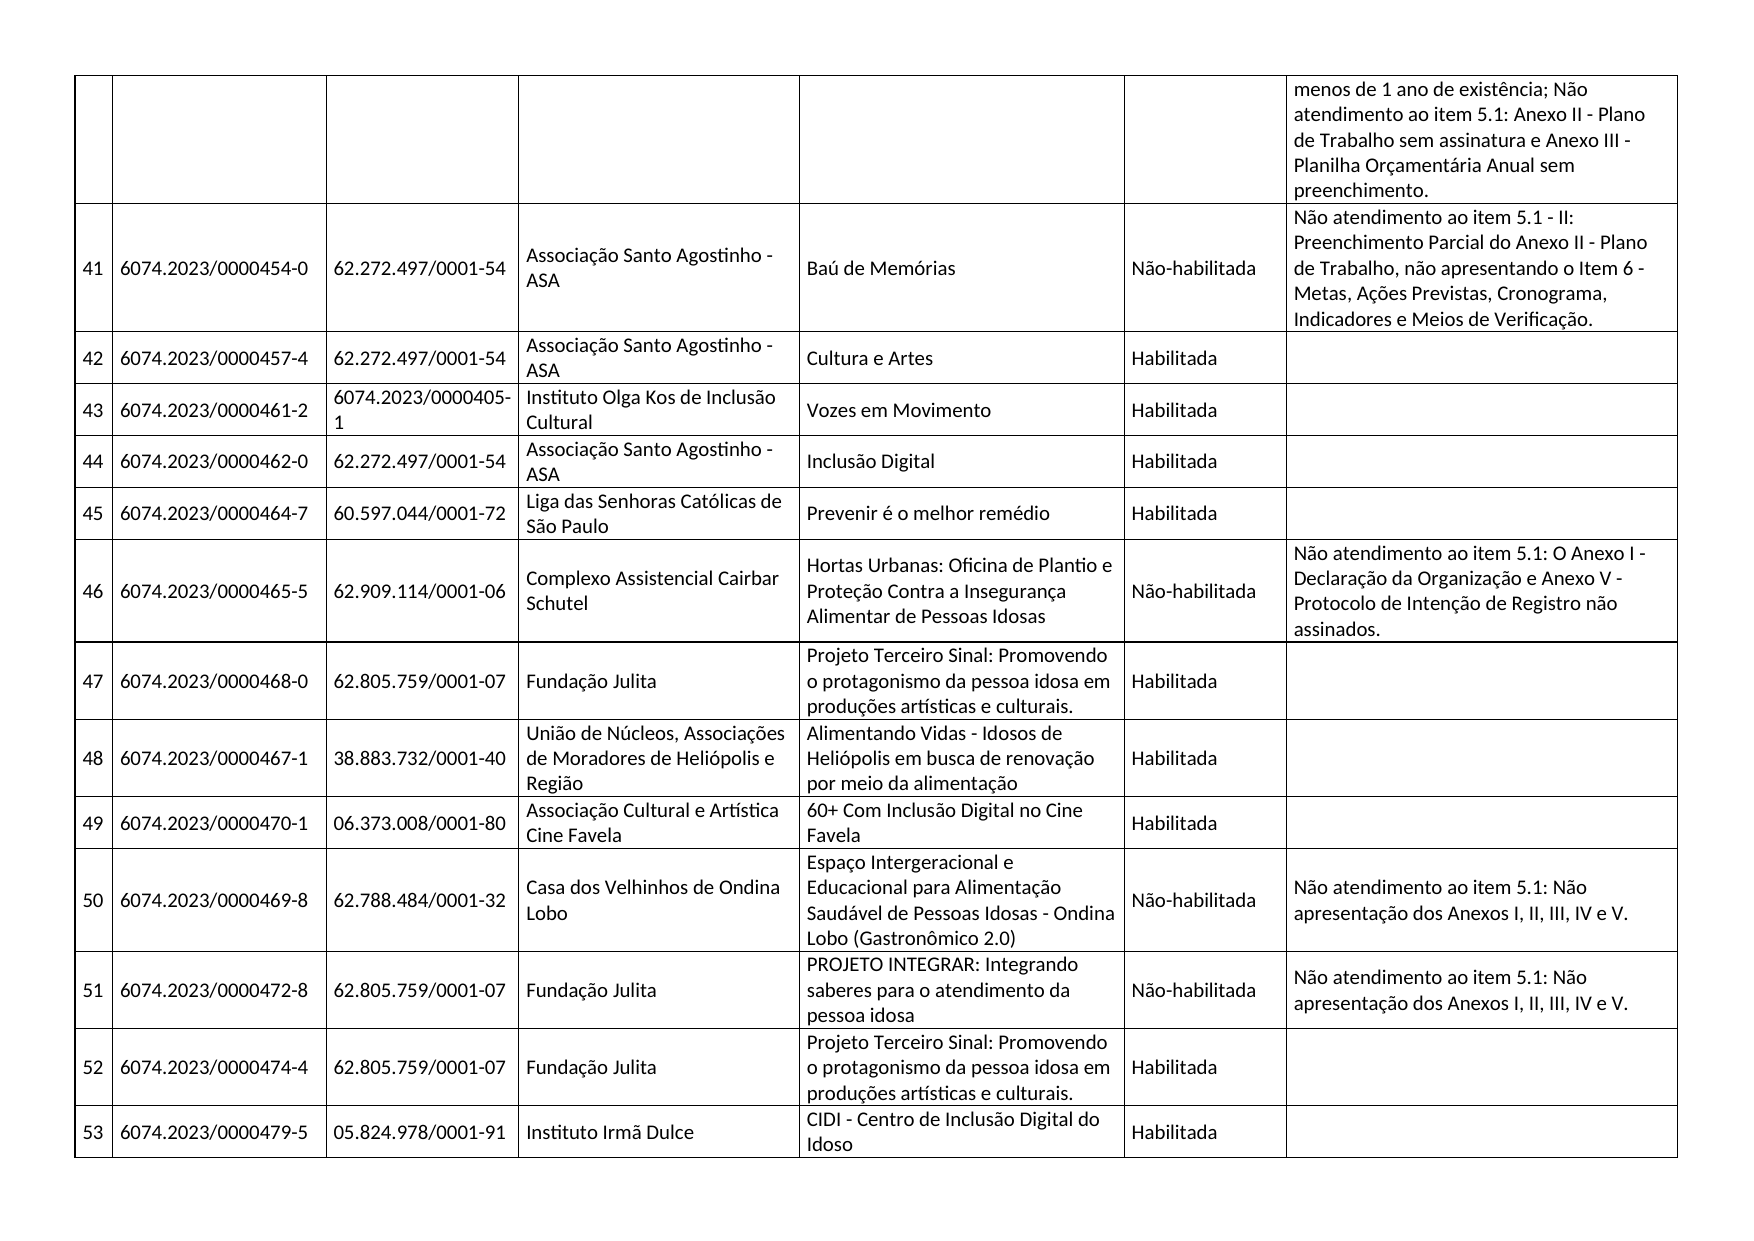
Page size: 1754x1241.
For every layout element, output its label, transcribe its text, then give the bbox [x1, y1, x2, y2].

table_cell Habilitada [1125, 384, 1286, 435]
table_cell Habilitada [1125, 332, 1286, 383]
table_cell 62.805.759/0001-07 [327, 643, 518, 719]
table_cell 6074.2023/0000470-1 [113, 797, 326, 848]
table_cell Casa dos Velhinhos de Ondina Lobo [519, 849, 799, 951]
table_cell 6074.2023/0000462-0 [113, 436, 326, 487]
table_cell 49 [76, 797, 112, 848]
table_cell [1287, 436, 1677, 487]
table_cell Alimentando Vidas - Idosos de Heliópolis em busca de renovação por meio da alimentação [800, 720, 1124, 796]
table_cell [1287, 332, 1677, 383]
table_cell Não-habilitada [1125, 204, 1286, 331]
table_cell 46 [76, 540, 112, 641]
table_cell PROJETO INTEGRAR: Integrando saberes para o atendimento da pessoa idosa [800, 952, 1124, 1028]
table_cell Fundação Julita [519, 643, 799, 719]
table_cell Associação Santo Agostinho - ASA [519, 332, 799, 383]
table_cell 05.824.978/0001-91 [327, 1106, 518, 1157]
table_cell Habilitada [1125, 1029, 1286, 1105]
table_cell Não atendimento ao item 5.1: Não apresentação dos Anexos I, II, III, IV e V. [1287, 849, 1677, 951]
table_cell Associação Cultural e Artística Cine Favela [519, 797, 799, 848]
table_cell 51 [76, 952, 112, 1028]
table_cell Não-habilitada [1125, 849, 1286, 951]
table_cell 48 [76, 720, 112, 796]
table_cell [1125, 76, 1286, 203]
table_cell 6074.2023/0000474-4 [113, 1029, 326, 1105]
table_cell Instituto Irmã Dulce [519, 1106, 799, 1157]
table_cell menos de 1 ano de existência; Não atendimento ao item 5.1: Anexo II - Plano de Trabalho sem assinatura e Anexo III - Planilha Orçamentária Anual sem preenchimento. [1287, 76, 1677, 203]
table_cell [519, 76, 799, 203]
table_cell Não-habilitada [1125, 952, 1286, 1028]
table_cell Habilitada [1125, 436, 1286, 487]
table_cell CIDI - Centro de Inclusão Digital do Idoso [800, 1106, 1124, 1157]
table_cell Projeto Terceiro Sinal: Promovendo o protagonismo da pessoa idosa em produções artísticas e culturais. [800, 1029, 1124, 1105]
table_cell 43 [76, 384, 112, 435]
table_cell Não-habilitada [1125, 540, 1286, 641]
table_cell 6074.2023/0000457-4 [113, 332, 326, 383]
table_cell 6074.2023/0000461-2 [113, 384, 326, 435]
table_cell 6074.2023/0000472-8 [113, 952, 326, 1028]
table_cell Associação Santo Agostinho - ASA [519, 436, 799, 487]
table_cell 60.597.044/0001-72 [327, 488, 518, 539]
table_cell Não atendimento ao item 5.1: O Anexo I - Declaração da Organização e Anexo V - Protocolo de Intenção de Registro não assinados. [1287, 540, 1677, 641]
table_cell Não atendimento ao item 5.1 - II: Preenchimento Parcial do Anexo II - Plano de Trabalho, não apresentando o Item 6 - Metas, Ações Previstas, Cronograma, Indicadores e Meios de Verificação. [1287, 204, 1677, 331]
table_cell 60+ Com Inclusão Digital no Cine Favela [800, 797, 1124, 848]
table_cell Habilitada [1125, 1106, 1286, 1157]
table_cell 53 [76, 1106, 112, 1157]
table_cell Fundação Julita [519, 952, 799, 1028]
table_cell Liga das Senhoras Católicas de São Paulo [519, 488, 799, 539]
table_cell Habilitada [1125, 797, 1286, 848]
table_cell 62.788.484/0001-32 [327, 849, 518, 951]
table_cell [1287, 1106, 1677, 1157]
table_cell 47 [76, 643, 112, 719]
table_cell 50 [76, 849, 112, 951]
table_cell Habilitada [1125, 643, 1286, 719]
table_cell 6074.2023/0000468-0 [113, 643, 326, 719]
table_cell [76, 76, 112, 203]
table_cell 41 [76, 204, 112, 331]
table_cell 62.272.497/0001-54 [327, 436, 518, 487]
table_cell 45 [76, 488, 112, 539]
table_cell [1287, 384, 1677, 435]
table_cell 06.373.008/0001-80 [327, 797, 518, 848]
table_cell 6074.2023/0000469-8 [113, 849, 326, 951]
table_cell 6074.2023/0000465-5 [113, 540, 326, 641]
table_cell Não atendimento ao item 5.1: Não apresentação dos Anexos I, II, III, IV e V. [1287, 952, 1677, 1028]
table_cell 62.272.497/0001-54 [327, 204, 518, 331]
table_cell [327, 76, 518, 203]
table_cell Baú de Memórias [800, 204, 1124, 331]
table_cell 6074.2023/0000464-7 [113, 488, 326, 539]
table_cell Inclusão Digital [800, 436, 1124, 487]
table_cell 62.805.759/0001-07 [327, 952, 518, 1028]
table_cell 62.805.759/0001-07 [327, 1029, 518, 1105]
table_cell [800, 76, 1124, 203]
table_cell Associação Santo Agostinho - ASA [519, 204, 799, 331]
table_cell 6074.2023/0000479-5 [113, 1106, 326, 1157]
table_cell Vozes em Movimento [800, 384, 1124, 435]
table_cell [1287, 488, 1677, 539]
table_cell 6074.2023/0000467-1 [113, 720, 326, 796]
table_cell Espaço Intergeracional e Educacional para Alimentação Saudável de Pessoas Idosas - Ondina Lobo (Gastronômico 2.0) [800, 849, 1124, 951]
table_cell 42 [76, 332, 112, 383]
table_cell [1287, 720, 1677, 796]
table_cell Habilitada [1125, 720, 1286, 796]
table_cell 52 [76, 1029, 112, 1105]
table_cell Hortas Urbanas: Oficina de Plantio e Proteção Contra a Insegurança Alimentar de Pessoas Idosas [800, 540, 1124, 641]
table_cell 44 [76, 436, 112, 487]
table_cell Cultura e Artes [800, 332, 1124, 383]
table_cell Habilitada [1125, 488, 1286, 539]
table_cell Instituto Olga Kos de Inclusão Cultural [519, 384, 799, 435]
table_cell Fundação Julita [519, 1029, 799, 1105]
table_cell 6074.2023/0000454-0 [113, 204, 326, 331]
table_cell União de Núcleos, Associações de Moradores de Heliópolis e Região [519, 720, 799, 796]
table_cell [1287, 643, 1677, 719]
table_cell [1287, 1029, 1677, 1105]
table_cell [113, 76, 326, 203]
table_cell 62.272.497/0001-54 [327, 332, 518, 383]
table_cell [1287, 797, 1677, 848]
table_cell Complexo Assistencial Cairbar Schutel [519, 540, 799, 641]
table_cell Projeto Terceiro Sinal: Promovendo o protagonismo da pessoa idosa em produções artísticas e culturais. [800, 643, 1124, 719]
table_cell 62.909.114/0001-06 [327, 540, 518, 641]
table_cell 6074.2023/0000405-1 [327, 384, 518, 435]
table_cell Prevenir é o melhor remédio [800, 488, 1124, 539]
table_cell 38.883.732/0001-40 [327, 720, 518, 796]
